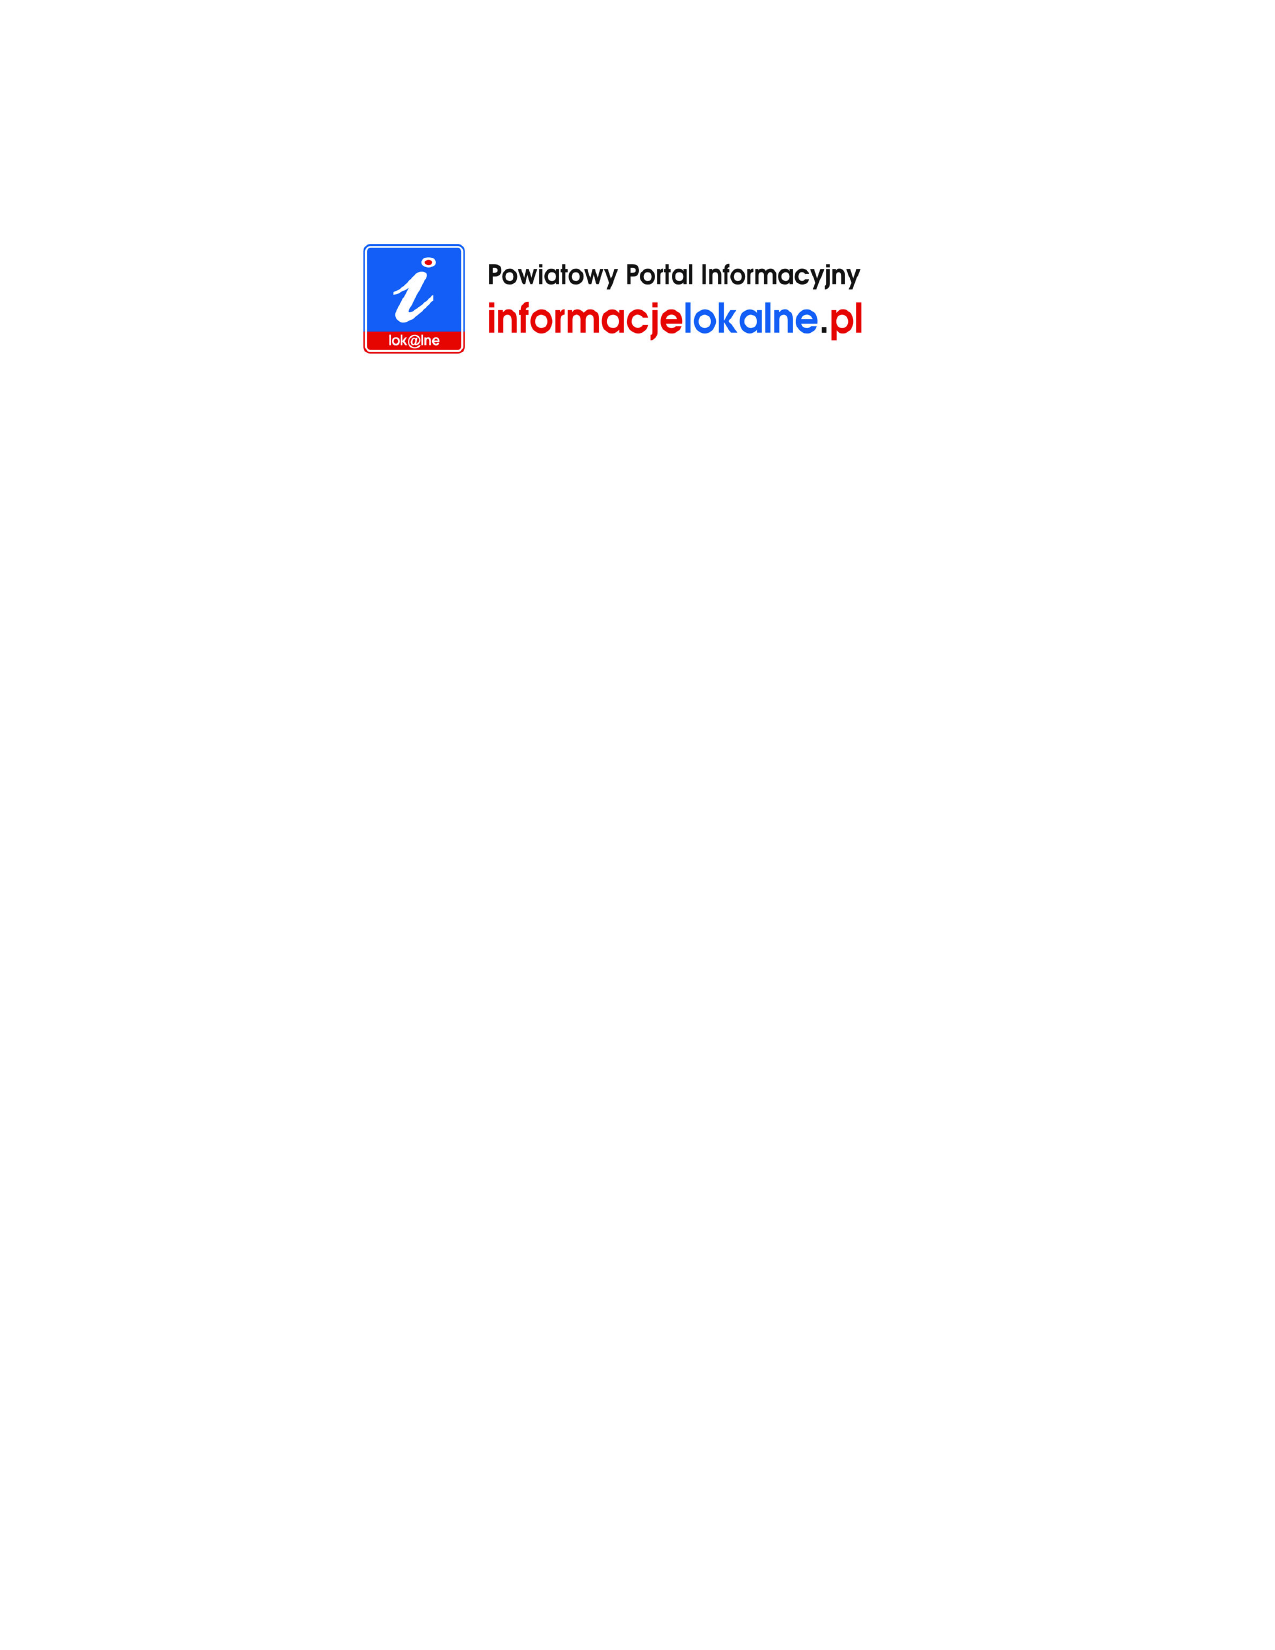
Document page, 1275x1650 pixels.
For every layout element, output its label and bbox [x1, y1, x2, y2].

picture [351, 232, 887, 365]
